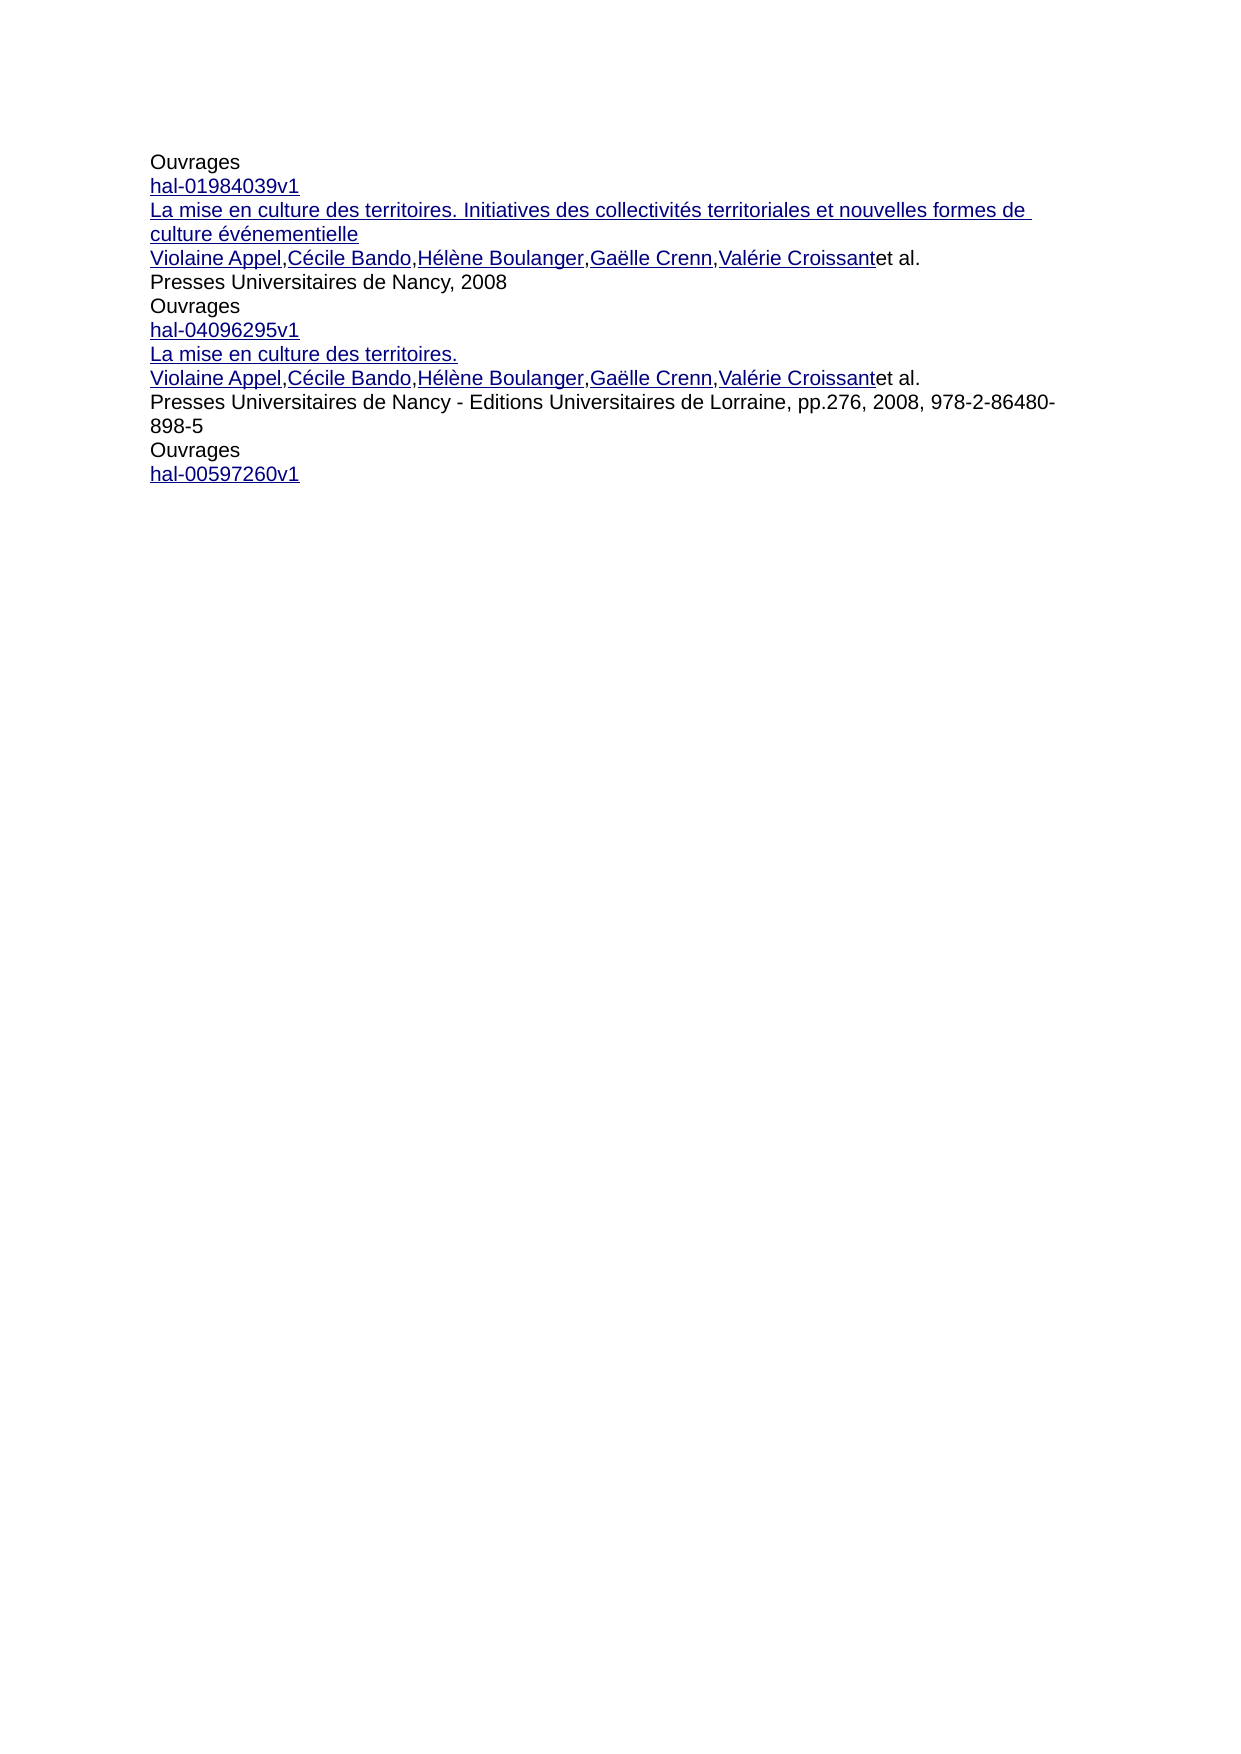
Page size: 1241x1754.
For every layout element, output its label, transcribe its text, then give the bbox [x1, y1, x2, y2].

table_cell La mise en culture des territoires. Violaine Appel,Cécile Bando,Hélène Boulanger,Gaëlle Crenn,Valérie Croissantet al. Presses Universitaires de Nancy - Editions Universitaires de Lorraine, pp.276, 2008, 978-2-86480-898-5 Ouvrages hal-00597260v1 [150, 342, 1090, 485]
table_cell La mise en culture des territoires. Initiatives des collectivités territoriales et nouvelles formes de culture événementielle Violaine Appel,Cécile Bando,Hélène Boulanger,Gaëlle Crenn,Valérie Croissantet al. Presses Universitaires de Nancy, 2008 Ouvrages hal-04096295v1 [150, 198, 1090, 342]
table_header Ouvrages hal-01984039v1 [150, 150, 1090, 198]
